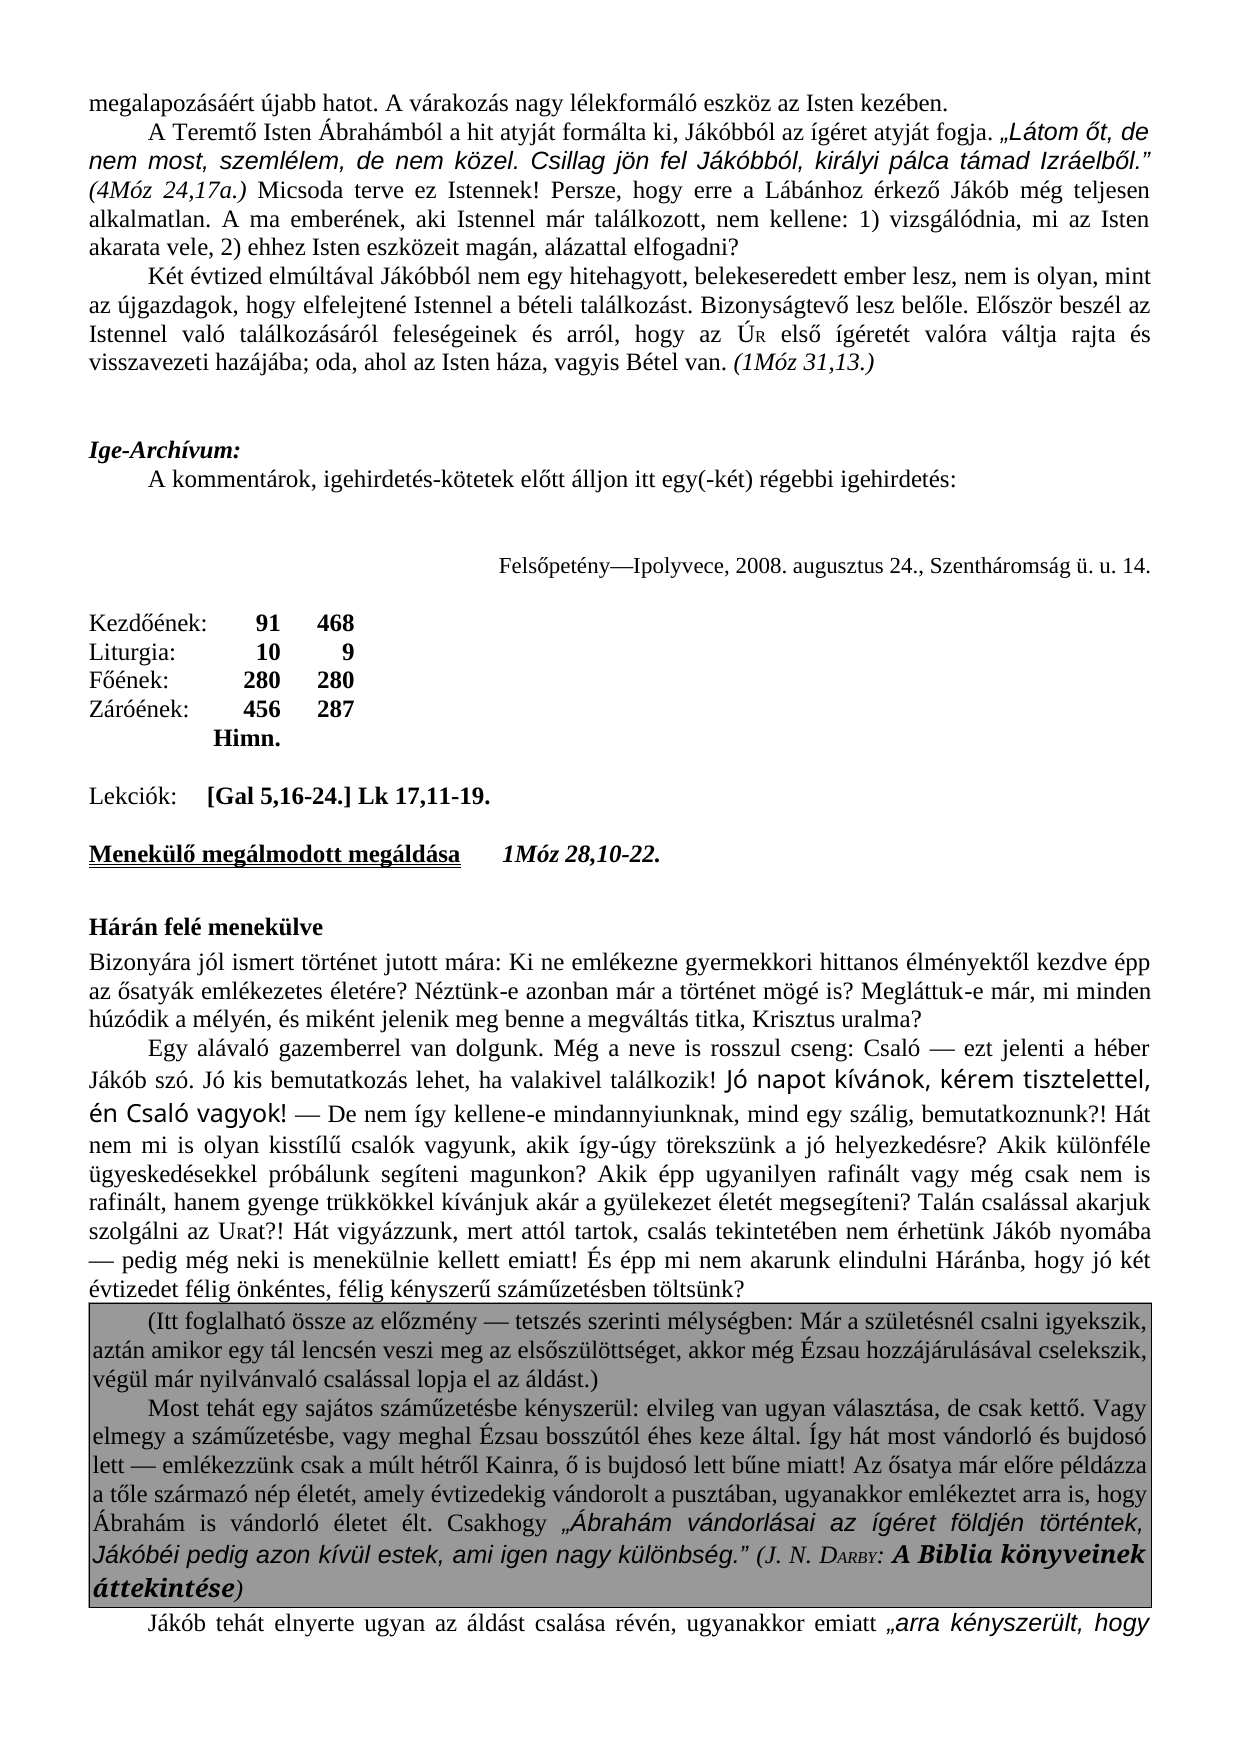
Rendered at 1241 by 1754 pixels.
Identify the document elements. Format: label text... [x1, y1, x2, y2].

text Felsőpetény―Ipolyvece, 2008. augusztus 24., Szentháromság ü. u. 14. [88, 552, 1152, 578]
text A Teremtő Isten Ábrahámból a hit atyját formálta ki, Jákóbból az ígéret atyját fogja. „Látom őt, de nem most, szemlélem, de nem közel. Csillag jön fel Jákóbból, királyi pálca támad Izráelből.” (4Móz 24,17a.) Micsoda terve ez Istennek! Persze, hogy erre a Lábánhoz érkező Jákób még teljesen alkalmatlan. A ma emberének, aki Istennel már találkozott, nem kellene: 1) vizsgálódnia, mi az Isten akarata vele, 2) ehhez Isten eszközeit magán, alázattal elfogadni? [88, 117, 1152, 261]
text megalapozásáért újabb hatot. A várakozás nagy lélekformáló eszköz az Isten kezében. [88, 88, 1152, 117]
text Főének: 280 280 [88, 665, 1152, 694]
text Egy alávaló gazemberrel van dolgunk. Még a neve is rosszul cseng: Csaló ― ezt jelenti a héber Jákób szó. Jó kis bemutatkozás lehet, ha valakivel találkozik! Jó napot kívánok, kérem tisztelettel, én Csaló vagyok! ― De nem így kellene‑e mindannyiunknak, mind egy szálig, bemutatkoznunk?! Hát nem mi is olyan kisstílű csalók vagyunk, akik így-úgy törekszünk a jó helyezkedésre? Akik különféle ügyeskedésekkel próbálunk segíteni magunkon? Akik épp ugyanilyen rafinált vagy még csak nem is rafinált, hanem gyenge trükkökkel kívánjuk akár a gyülekezet életét megsegíteni? Talán csalással akarjuk szolgálni az Urat?! Hát vigyázzunk, mert attól tartok, csalás tekintetében nem érhetünk Jákób nyomába ― pedig még neki is menekülnie kellett emiatt! És épp mi nem akarunk elindulni Háránba, hogy jó két évtizedet félig önkéntes, félig kényszerű száműzetésben töltsünk? [88, 1033, 1152, 1302]
text A kommentárok, igehirdetés-kötetek előtt álljon itt egy(-két) régebbi igehirdetés: [88, 464, 1152, 493]
text Himn. [88, 723, 1152, 752]
text Liturgia: 10 9 [88, 637, 1152, 665]
text Bizonyára jól ismert történet jutott mára: Ki ne emlékezne gyermekkori hittanos élményektől kezdve épp az ősatyák emlékezetes életére? Néztünk‑e azonban már a történet mögé is? Megláttuk‑e már, mi minden húzódik a mélyén, és miként jelenik meg benne a megváltás titka, Krisztus uralma? [88, 947, 1152, 1033]
text Menekülő megálmodott megáldása 1Móz 28,10-22. [88, 839, 1152, 868]
text Most tehát egy sajátos száműzetésbe kényszerül: elvileg van ugyan választása, de csak kettő. Vagy elmegy a száműzetésbe, vagy meghal Ézsau bosszútól éhes keze által. Így hát most vándorló és bujdosó lett ― emlékezzünk csak a múlt hétről Kainra, ő is bujdosó lett bűne miatt! Az ősatya már előre példázza a tőle származó nép életét, amely évtizedekig vándorolt a pusztában, ugyanakkor emlékeztet arra is, hogy Ábrahám is vándorló életet élt. Csakhogy „Ábrahám vándorlásai az ígéret földjén történtek, Jákóbéi pedig azon kívül estek, ami igen nagy különbség.” (J. N. Darby: A Biblia könyveinek áttekintése) [90, 1389, 1151, 1607]
text Kezdőének: 91 468 [88, 608, 1152, 637]
subtitle Hárán felé menekülve [88, 912, 1152, 941]
text Záróének: 456 287 [88, 694, 1152, 723]
text Ige-Archívum: [88, 435, 1152, 464]
text Két évtized elmúltával Jákóbból nem egy hitehagyott, belekeseredett ember lesz, nem is olyan, mint az újgazdagok, hogy elfelejtené Istennel a bételi találkozást. Bizonyságtevő lesz belőle. Először beszél az Istennel való találkozásáról feleségeinek és arról, hogy az Úr első ígéretét valóra váltja rajta és visszavezeti hazájába; oda, ahol az Isten háza, vagyis Bétel van. (1Móz 31,13.) [88, 261, 1152, 376]
text Lekciók: [Gal 5,16-24.] Lk 17,11-19. [88, 781, 1152, 810]
text Jákób tehát elnyerte ugyan az áldást csalása révén, ugyanakkor emiatt „arra kényszerült, hogy [88, 1608, 1152, 1637]
text (Itt foglalható össze az előzmény ― tetszés szerinti mélységben: Már a születésnél csalni igyekszik, aztán amikor egy tál lencsén veszi meg az elsőszülöttséget, akkor még Ézsau hozzájárulásával cselekszik, végül már nyilvánvaló csalással lopja el az áldást.) [90, 1304, 1151, 1389]
